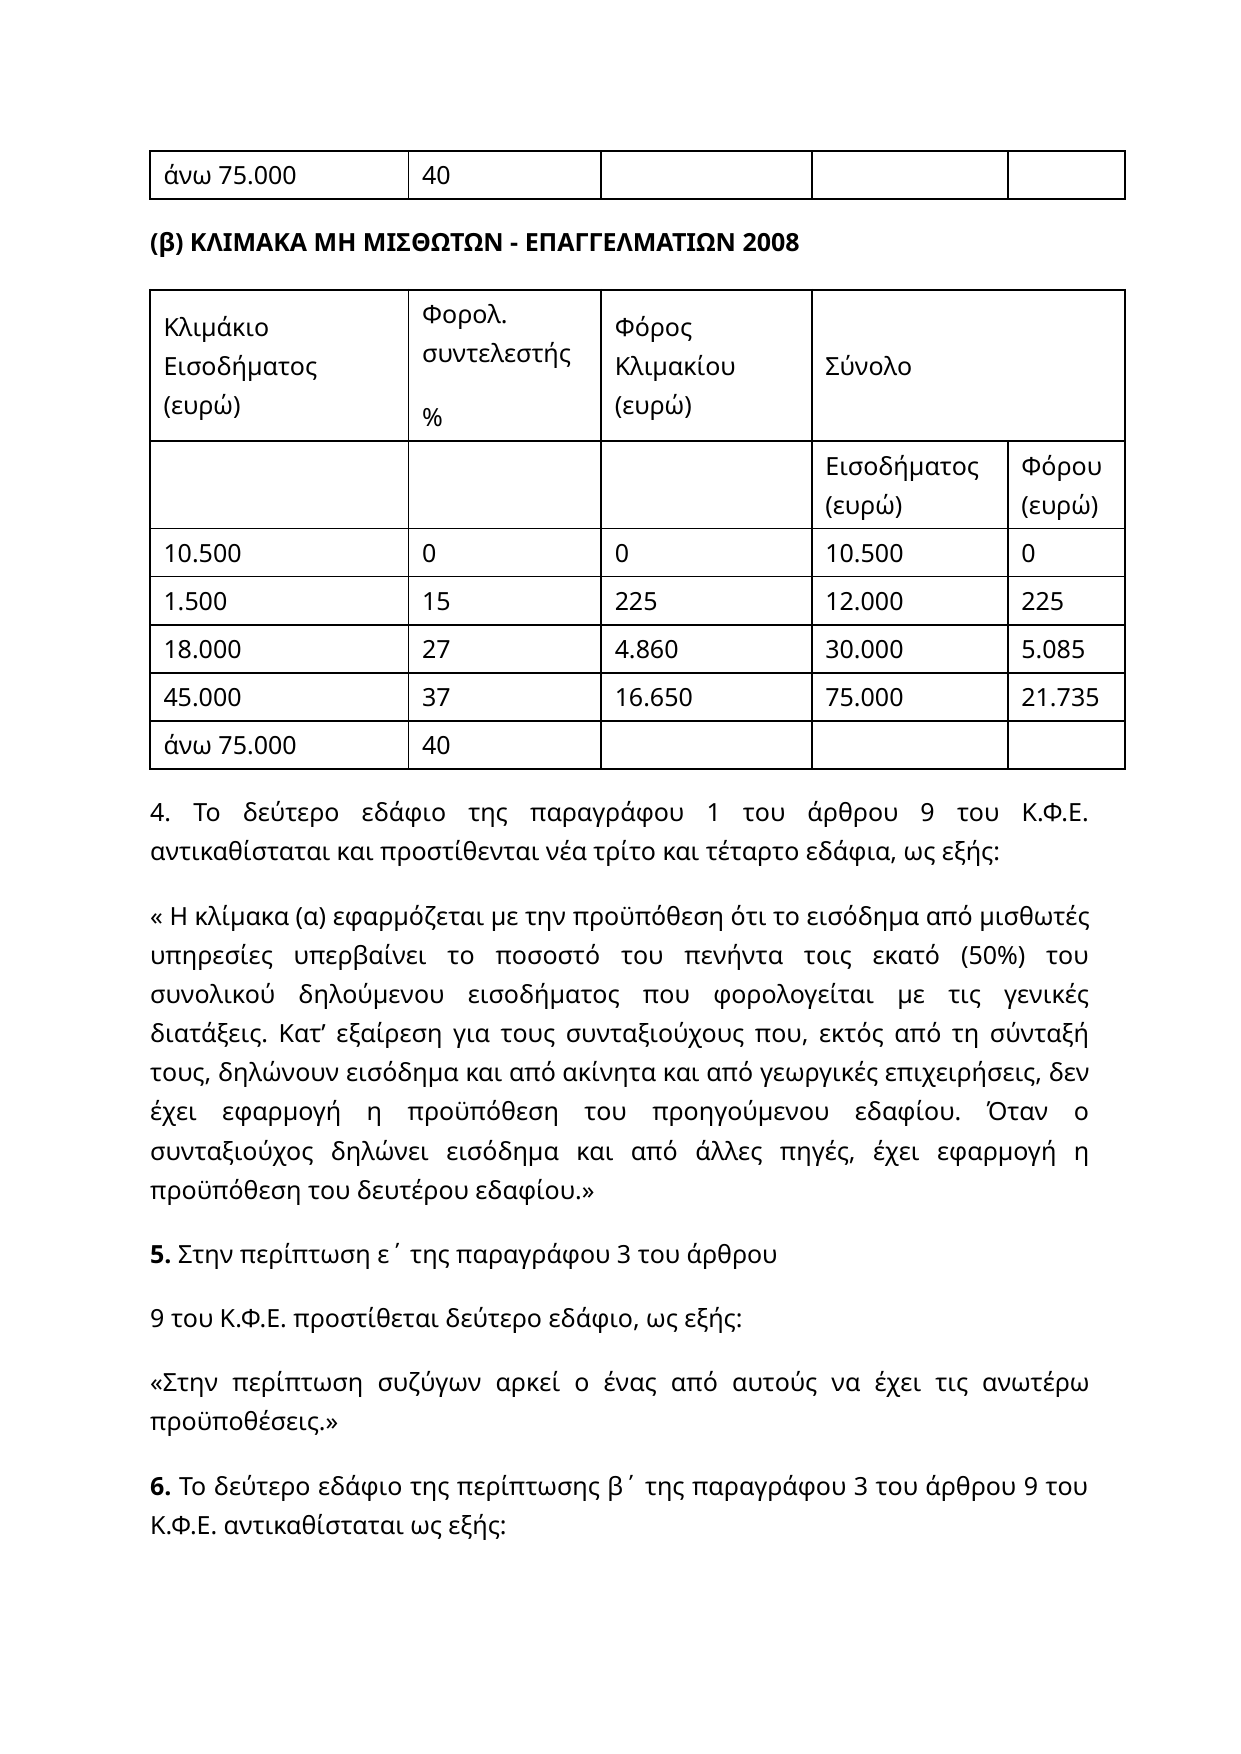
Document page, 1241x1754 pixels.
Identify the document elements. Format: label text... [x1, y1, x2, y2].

table_cell 0 [1009, 529, 1124, 576]
table_cell [813, 152, 1007, 198]
table_cell 225 [1009, 577, 1124, 624]
table_cell Φόρου (ευρώ) [1009, 442, 1124, 528]
table_cell 45.000 [151, 674, 408, 720]
table_cell Εισοδήματος (ευρώ) [813, 442, 1007, 528]
table_cell 37 [409, 674, 600, 720]
table_cell [151, 442, 408, 528]
text 4. Το δεύτερο εδάφιο της παραγράφου 1 του άρθρου 9 του Κ.Φ.Ε. αντικαθίσταται και προστίθενται νέα τρίτο και τέταρτο εδάφια, ως εξής: [150, 795, 1090, 868]
table_cell 15 [409, 577, 600, 624]
table_cell 0 [602, 529, 811, 576]
table_cell 4.860 [602, 626, 811, 672]
table_header Φορολ. συντελεστής % [409, 291, 600, 440]
table_header Κλιμάκιο Εισοδήματος (ευρώ) [151, 291, 408, 440]
table_cell 40 [409, 722, 600, 768]
table_cell 10.500 [151, 529, 408, 576]
table_cell 27 [409, 626, 600, 672]
table_cell 16.650 [602, 674, 811, 720]
table_cell [813, 722, 1007, 768]
table_cell [602, 442, 811, 528]
table_cell άνω 75.000 [151, 152, 408, 198]
table_cell 10.500 [813, 529, 1007, 576]
table_cell [1009, 722, 1124, 768]
table_cell 5.085 [1009, 626, 1124, 672]
table_cell 225 [602, 577, 811, 624]
table_cell 30.000 [813, 626, 1007, 672]
table_cell άνω 75.000 [151, 722, 408, 768]
table_cell 12.000 [813, 577, 1007, 624]
text 5. Στην περίπτωση ε΄ της παραγράφου 3 του άρθρου [150, 1236, 1090, 1271]
table_cell 0 [409, 529, 600, 576]
table_cell [602, 722, 811, 768]
table_cell [1009, 152, 1124, 198]
text 6. Το δεύτερο εδάφιο της περίπτωσης β΄ της παραγράφου 3 του άρθρου 9 του Κ.Φ.Ε. αντικαθίσταται ως εξής: [150, 1468, 1090, 1541]
table_cell 75.000 [813, 674, 1007, 720]
text (β) ΚΛΙΜΑΚΑ ΜΗ ΜΙΣΘΩΤΩΝ - ΕΠΑΓΓΕΛΜΑΤΙΩΝ 2008 [150, 225, 1090, 259]
text 9 του Κ.Φ.Ε. προστίθεται δεύτερο εδάφιο, ως εξής: [150, 1301, 1090, 1335]
table_cell 40 [409, 152, 600, 198]
table_header Σύνολο [813, 291, 1124, 440]
table_cell [602, 152, 811, 198]
table_header Φόρος Κλιμακίου (ευρώ) [602, 291, 811, 440]
text « Η κλίμακα (α) εφαρμόζεται με την προϋπόθεση ότι το εισόδημα από μισθωτές υπηρεσίες υπερβαίνει το ποσοστό του πενήντα τοις εκατό (50%) του συνολικού δηλούμενου εισοδήματος που φορολογείται με τις γενικές διατάξεις. Κατ’ εξαίρεση για τους συνταξιούχους που, εκτός από τη σύνταξή τους, δηλώνουν εισόδημα και από ακίνητα και από γεωργικές επιχειρήσεις, δεν έχει εφαρμογή η προϋπόθεση του προηγούμενου εδαφίου. Όταν ο συνταξιούχος δηλώνει εισόδημα και από άλλες πηγές, έχει εφαρμογή η προϋπόθεση του δευτέρου εδαφίου.» [150, 898, 1090, 1206]
table_cell 1.500 [151, 577, 408, 624]
table_cell [409, 442, 600, 528]
table_cell 21.735 [1009, 674, 1124, 720]
text «Στην περίπτωση συζύγων αρκεί ο ένας από αυτούς να έχει τις ανωτέρω προϋποθέσεις.» [150, 1365, 1090, 1438]
table_cell 18.000 [151, 626, 408, 672]
